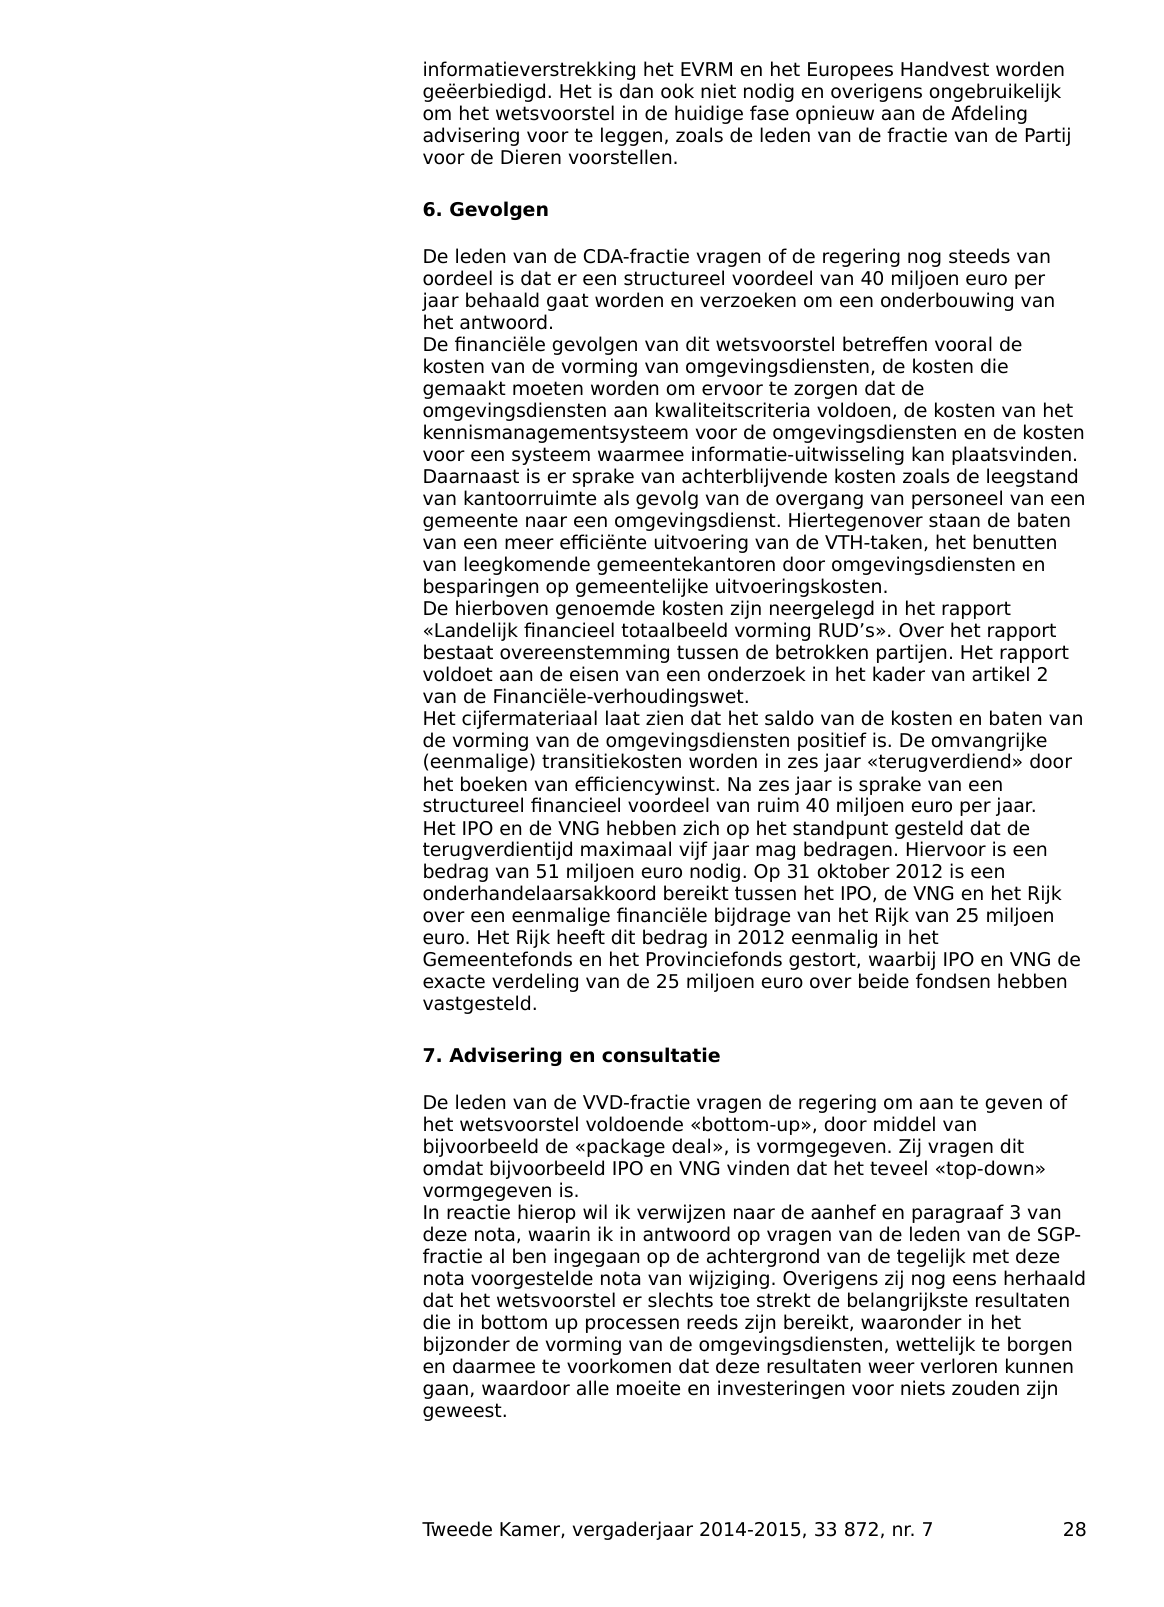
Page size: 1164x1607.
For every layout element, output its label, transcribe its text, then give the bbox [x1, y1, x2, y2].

text De financiële gevolgen van dit wetsvoorstel betreffen vooral de kosten van de vorming van omgevingsdiensten, de kosten die gemaakt moeten worden om ervoor te zorgen dat de omgevingsdiensten aan kwaliteitscriteria voldoen, de kosten van het kennismanagementsysteem voor de omgevingsdiensten en de kosten voor een systeem waarmee informatie-uitwisseling kan plaatsvinden. Daarnaast is er sprake van achterblijvende kosten zoals de leegstand van kantoorruimte als gevolg van de overgang van personeel van een gemeente naar een omgevingsdienst. Hiertegenover staan de baten van een meer efficiënte uitvoering van de VTH-taken, het benutten van leegkomende gemeentekantoren door omgevingsdiensten en besparingen op gemeentelijke uitvoeringskosten. [422, 334, 1087, 598]
text Het IPO en de VNG hebben zich op het standpunt gesteld dat de terugverdientijd maximaal vijf jaar mag bedragen. Hiervoor is een bedrag van 51 miljoen euro nodig. Op 31 oktober 2012 is een onderhandelaarsakkoord bereikt tussen het IPO, de VNG en het Rijk over een eenmalige financiële bijdrage van het Rijk van 25 miljoen euro. Het Rijk heeft dit bedrag in 2012 eenmalig in het Gemeentefonds en het Provinciefonds gestort, waarbij IPO en VNG de exacte verdeling van de 25 miljoen euro over beide fondsen hebben vastgesteld. [422, 817, 1087, 1015]
text De hierboven genoemde kosten zijn neergelegd in het rapport «Landelijk financieel totaalbeeld vorming RUD’s». Over het rapport bestaat overeenstemming tussen de betrokken partijen. Het rapport voldoet aan de eisen van een onderzoek in het kader van artikel 2 van de Financiële-verhoudingswet. [422, 598, 1087, 707]
text De leden van de CDA-fractie vragen of de regering nog steeds van oordeel is dat er een structureel voordeel van 40 miljoen euro per jaar behaald gaat worden en verzoeken om een onderbouwing van het antwoord. [422, 246, 1087, 334]
text De leden van de VVD-fractie vragen de regering om aan te geven of het wetsvoorstel voldoende «bottom-up», door middel van bijvoorbeeld de «package deal», is vormgegeven. Zij vragen dit omdat bijvoorbeeld IPO en VNG vinden dat het teveel «top-down» vormgegeven is. [422, 1092, 1087, 1202]
text Het cijfermateriaal laat zien dat het saldo van de kosten en baten van de vorming van de omgevingsdiensten positief is. De omvangrijke (eenmalige) transitiekosten worden in zes jaar «terugverdiend» door het boeken van efficiencywinst. Na zes jaar is sprake van een structureel financieel voordeel van ruim 40 miljoen euro per jaar. [422, 707, 1087, 817]
text In reactie hierop wil ik verwijzen naar de aanhef en paragraaf 3 van deze nota, waarin ik in antwoord op vragen van de leden van de SGP-fractie al ben ingegaan op de achtergrond van de tegelijk met deze nota voorgestelde nota van wijziging. Overigens zij nog eens herhaald dat het wetsvoorstel er slechts toe strekt de belangrijkste resultaten die in bottom up processen reeds zijn bereikt, waaronder in het bijzonder de vorming van de omgevingsdiensten, wettelijk te borgen en daarmee te voorkomen dat deze resultaten weer verloren kunnen gaan, waardoor alle moeite en investeringen voor niets zouden zijn geweest. [422, 1202, 1087, 1422]
text informatieverstrekking het EVRM en het Europees Handvest worden geëerbiedigd. Het is dan ook niet nodig en overigens ongebruikelijk om het wetsvoorstel in de huidige fase opnieuw aan de Afdeling advisering voor te leggen, zoals de leden van de fractie van de Partij voor de Dieren voorstellen. [422, 59, 1087, 169]
subtitle 7. Advisering en consultatie [422, 1045, 1087, 1067]
subtitle 6. Gevolgen [422, 199, 1087, 221]
